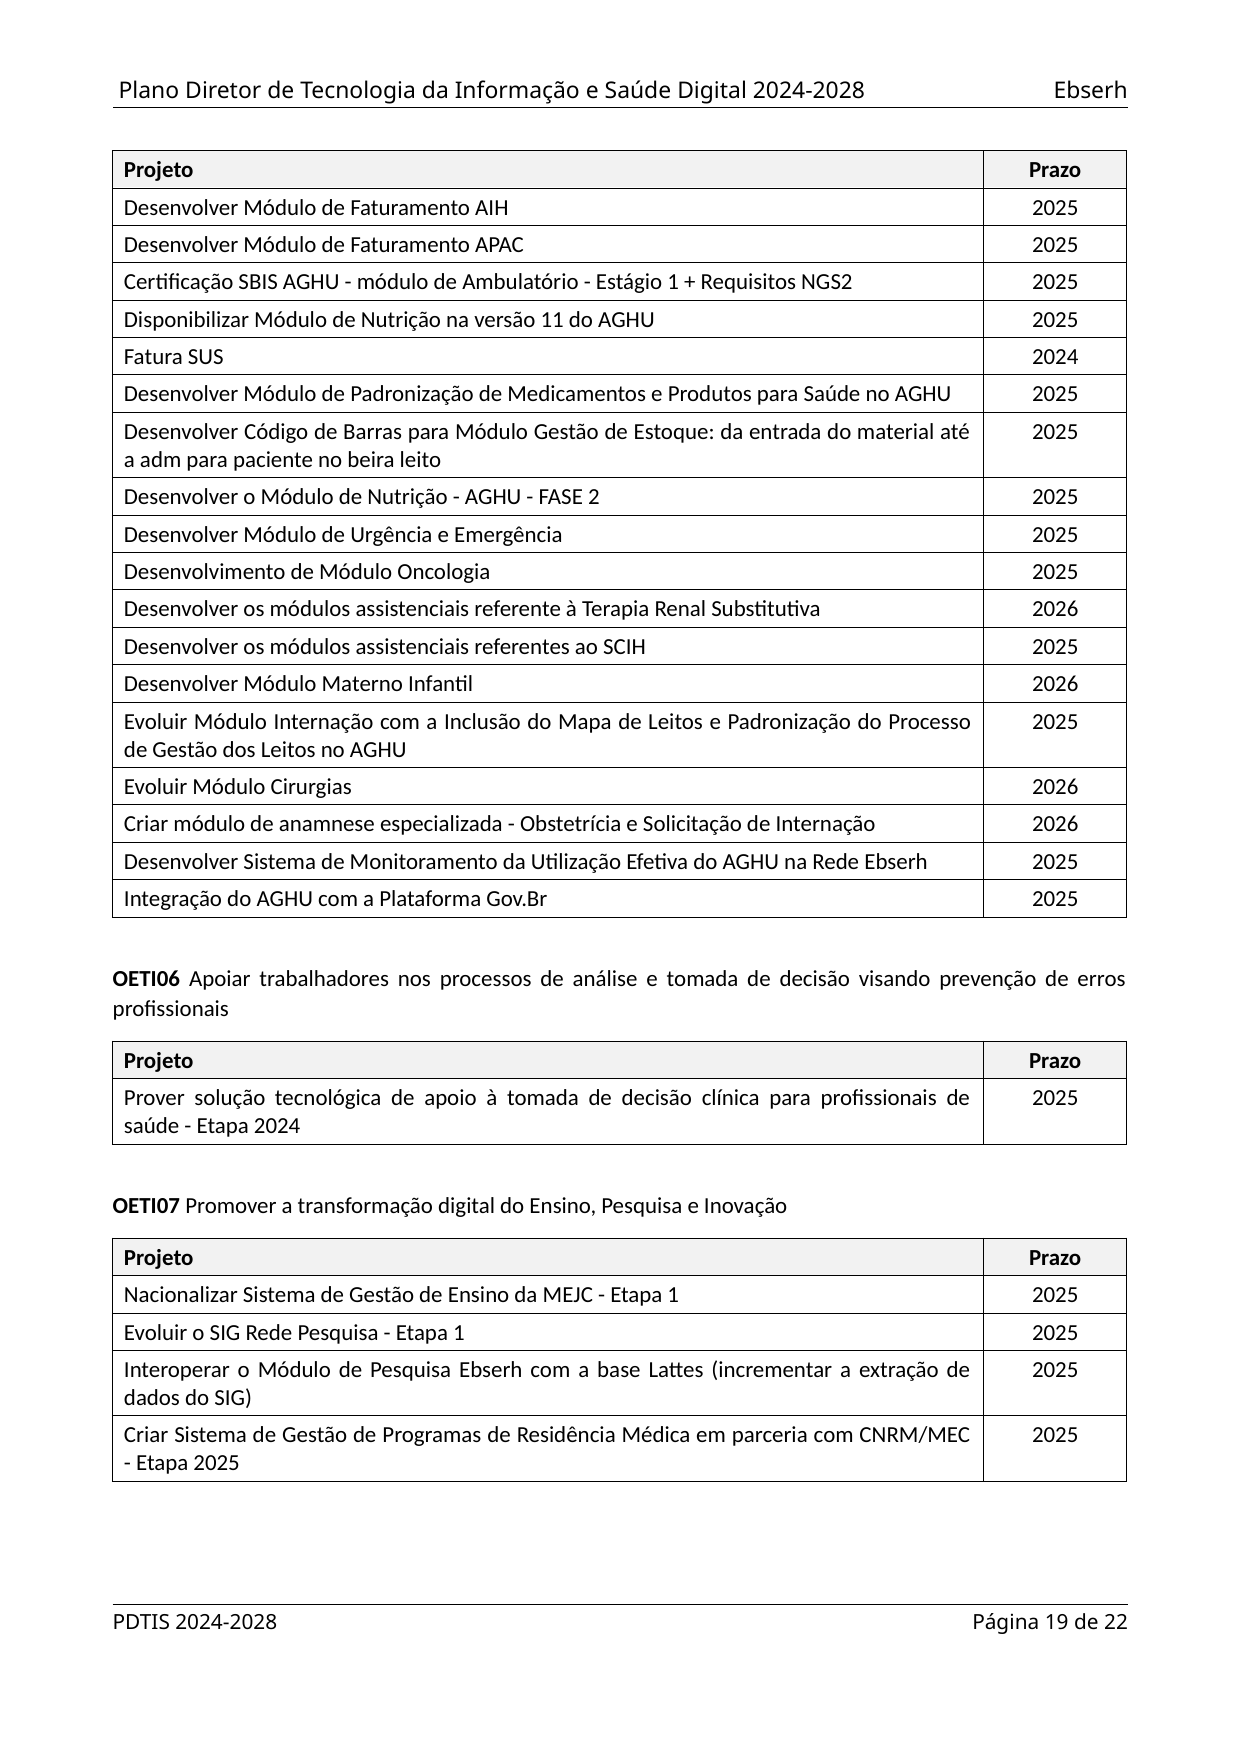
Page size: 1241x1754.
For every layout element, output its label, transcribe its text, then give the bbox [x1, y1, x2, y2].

table_cell Evoluir Módulo Cirurgias [113, 768, 983, 804]
table_header Prazo [984, 1239, 1126, 1275]
table_cell Certificação SBIS AGHU - módulo de Ambulatório - Estágio 1 + Requisitos NGS2 [113, 263, 983, 299]
table_cell Desenvolver Código de Barras para Módulo Gestão de Estoque: da entrada do material até a adm para paciente no beira leito [113, 413, 983, 477]
table_cell 2025 [984, 301, 1126, 337]
table_cell Desenvolver Módulo de Padronização de Medicamentos e Produtos para Saúde no AGHU [113, 375, 983, 412]
table_cell 2025 [984, 843, 1126, 879]
table_cell Disponibilizar Módulo de Nutrição na versão 11 do AGHU [113, 301, 983, 337]
table_header Prazo [984, 151, 1126, 187]
table_cell Desenvolver os módulos assistenciais referentes ao SCIH [113, 628, 983, 664]
table_cell Prover solução tecnológica de apoio à tomada de decisão clínica para profissionais de saúde - Etapa 2024 [113, 1079, 983, 1143]
table_header Projeto [113, 151, 983, 187]
table_cell Evoluir Módulo Internação com a Inclusão do Mapa de Leitos e Padronização do Processo de Gestão dos Leitos no AGHU [113, 703, 983, 767]
table_cell Desenvolver Módulo de Faturamento AIH [113, 189, 983, 225]
table_cell Desenvolver Sistema de Monitoramento da Utilização Efetiva do AGHU na Rede Ebserh [113, 843, 983, 879]
table_cell 2025 [984, 413, 1126, 477]
table_cell Interoperar o Módulo de Pesquisa Ebserh com a base Lattes (incrementar a extração de dados do SIG) [113, 1351, 983, 1415]
table_cell 2025 [984, 226, 1126, 262]
table_header Projeto [113, 1239, 983, 1275]
table_cell Criar Sistema de Gestão de Programas de Residência Médica em parceria com CNRM/MEC - Etapa 2025 [113, 1416, 983, 1481]
table_cell Desenvolver Módulo de Faturamento APAC [113, 226, 983, 262]
table_header Projeto [113, 1042, 983, 1078]
table_cell 2025 [984, 628, 1126, 664]
table_cell 2025 [984, 703, 1126, 767]
table_cell Integração do AGHU com a Plataforma Gov.Br [113, 880, 983, 917]
table_cell 2025 [984, 1276, 1126, 1312]
table_cell Desenvolver Módulo Materno Infantil [113, 665, 983, 702]
table_cell 2025 [984, 263, 1126, 299]
table_cell Desenvolver o Módulo de Nutrição - AGHU - FASE 2 [113, 478, 983, 514]
table_cell Fatura SUS [113, 338, 983, 374]
table_cell 2025 [984, 1351, 1126, 1415]
table_cell 2025 [984, 478, 1126, 514]
table_cell 2025 [984, 553, 1126, 589]
table_cell Nacionalizar Sistema de Gestão de Ensino da MEJC - Etapa 1 [113, 1276, 983, 1312]
table_cell 2025 [984, 375, 1126, 412]
table_cell 2025 [984, 880, 1126, 917]
table_cell 2025 [984, 516, 1126, 552]
table_cell 2026 [984, 805, 1126, 842]
text OETI07 Promover a transformação digital do Ensino, Pesquisa e Inovação [112, 1191, 1128, 1219]
table_cell Desenvolver os módulos assistenciais referente à Terapia Renal Substitutiva [113, 590, 983, 627]
table_cell 2025 [984, 1314, 1126, 1350]
table_cell 2025 [984, 1416, 1126, 1481]
table_cell 2025 [984, 189, 1126, 225]
table_cell 2024 [984, 338, 1126, 374]
table_cell 2026 [984, 665, 1126, 702]
table_cell 2025 [984, 1079, 1126, 1143]
table_header Prazo [984, 1042, 1126, 1078]
table_cell 2026 [984, 590, 1126, 627]
text OETI06 Apoiar trabalhadores nos processos de análise e tomada de decisão visando prevenção de erros profissionais [112, 964, 1128, 1022]
table_cell 2026 [984, 768, 1126, 804]
table_cell Desenvolver Módulo de Urgência e Emergência [113, 516, 983, 552]
table_cell Evoluir o SIG Rede Pesquisa - Etapa 1 [113, 1314, 983, 1350]
table_cell Desenvolvimento de Módulo Oncologia [113, 553, 983, 589]
table_cell Criar módulo de anamnese especializada - Obstetrícia e Solicitação de Internação [113, 805, 983, 842]
